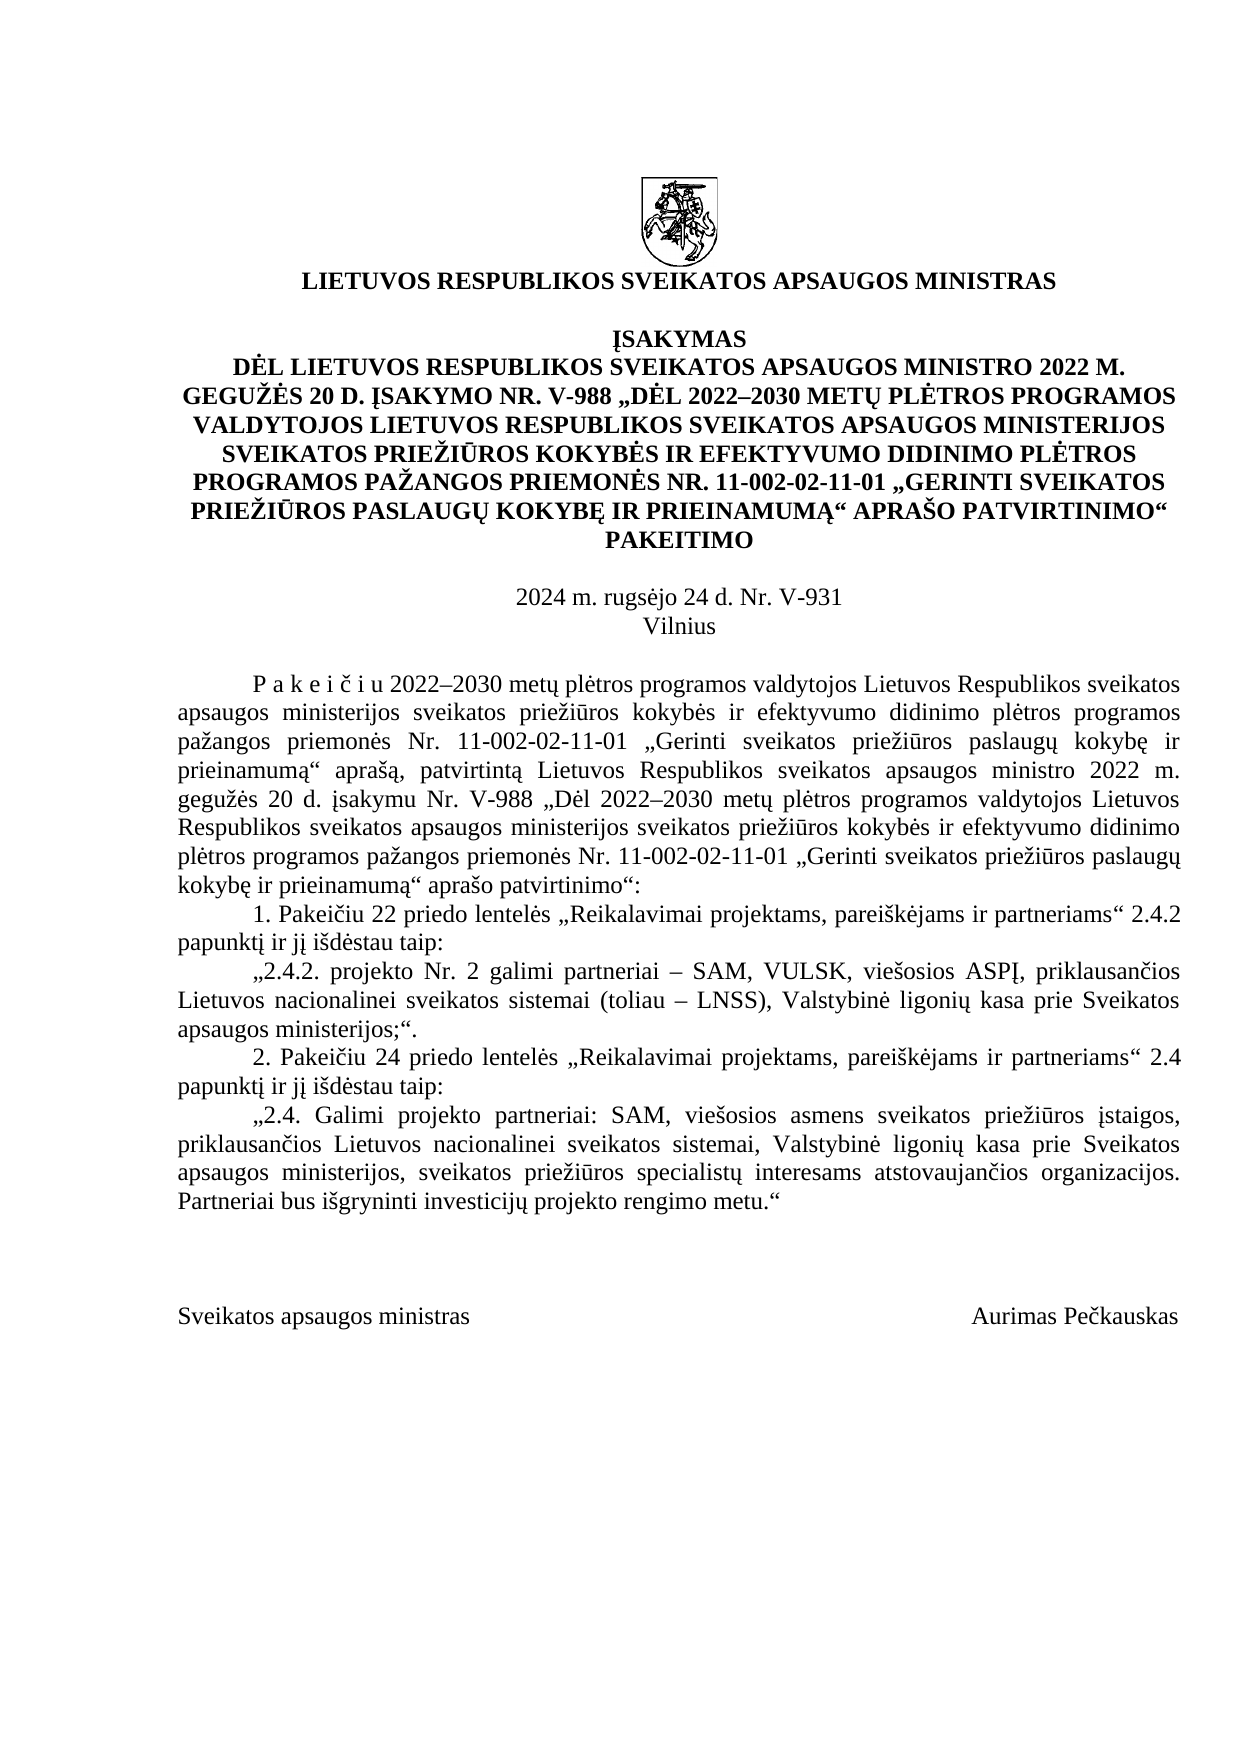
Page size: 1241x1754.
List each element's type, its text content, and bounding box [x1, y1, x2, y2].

text 2. Pakeičiu 24 priedo lentelės „Reikalavimai projektams, pareiškėjams ir partneriams“ 2.4 papunktį ir jį išdėstau taip: [177, 1042, 1181, 1100]
text „2.4.2. projekto Nr. 2 galimi partneriai – SAM, VULSK, viešosios ASPĮ, priklausančios Lietuvos nacionalinei sveikatos sistemai (toliau – LNSS), Valstybinė ligonių kasa prie Sveikatos apsaugos ministerijos;“. [177, 956, 1181, 1042]
text 2024 m. rugsėjo 24 d. Nr. V-931 [177, 582, 1181, 611]
text P a k e i č i u 2022–2030 metų plėtros programos valdytojos Lietuvos Respublikos sveikatos apsaugos ministerijos sveikatos priežiūros kokybės ir efektyvumo didinimo plėtros programos pažangos priemonės Nr. 11-002-02-11-01 „Gerinti sveikatos priežiūros paslaugų kokybę ir prieinamumą“ aprašą, patvirtintą Lietuvos Respublikos sveikatos apsaugos ministro 2022 m. gegužės 20 d. įsakymu Nr. V-988 „Dėl 2022–2030 metų plėtros programos valdytojos Lietuvos Respublikos sveikatos apsaugos ministerijos sveikatos priežiūros kokybės ir efektyvumo didinimo plėtros programos pažangos priemonės Nr. 11-002-02-11-01 „Gerinti sveikatos priežiūros paslaugų kokybę ir prieinamumą“ aprašo patvirtinimo“: [177, 669, 1181, 899]
text Sveikatos apsaugos ministras Aurimas Pečkauskas [177, 1301, 1181, 1330]
text DĖL LIETUVOS RESPUBLIKOS SVEIKATOS APSAUGOS MINISTRO 2022 M. GEGUŽĖS 20 D. ĮSAKYMO NR. V-988 „DĖL 2022–2030 METŲ PLĖTROS PROGRAMOS VALDYTOJOS LIETUVOS RESPUBLIKOS SVEIKATOS APSAUGOS MINISTERIJOS SVEIKATOS PRIEŽIŪROS KOKYBĖS IR EFEKTYVUMO DIDINIMO PLĖTROS PROGRAMOS PAŽANGOS PRIEMONĖS NR. 11-002-02-11-01 „GERINTI SVEIKATOS PRIEŽIŪROS PASLAUGŲ KOKYBĘ IR PRIEINAMUMĄ“ APRAŠO PATVIRTINIMO“ PAKEITIMO [177, 352, 1181, 554]
text „2.4. Galimi projekto partneriai: SAM, viešosios asmens sveikatos priežiūros įstaigos, priklausančios Lietuvos nacionalinei sveikatos sistemai, Valstybinė ligonių kasa prie Sveikatos apsaugos ministerijos, sveikatos priežiūros specialistų interesams atstovaujančios organizacijos. Partneriai bus išgryninti investicijų projekto rengimo metu.“ [177, 1100, 1181, 1215]
text Vilnius [177, 611, 1181, 640]
text LIETUVOS RESPUBLIKOS SVEIKATOS APSAUGOS MINISTRAS [177, 266, 1181, 295]
text 1. Pakeičiu 22 priedo lentelės „Reikalavimai projektams, pareiškėjams ir partneriams“ 2.4.2 papunktį ir jį išdėstau taip: [177, 899, 1181, 956]
text ĮSAKYMAS [177, 324, 1181, 352]
